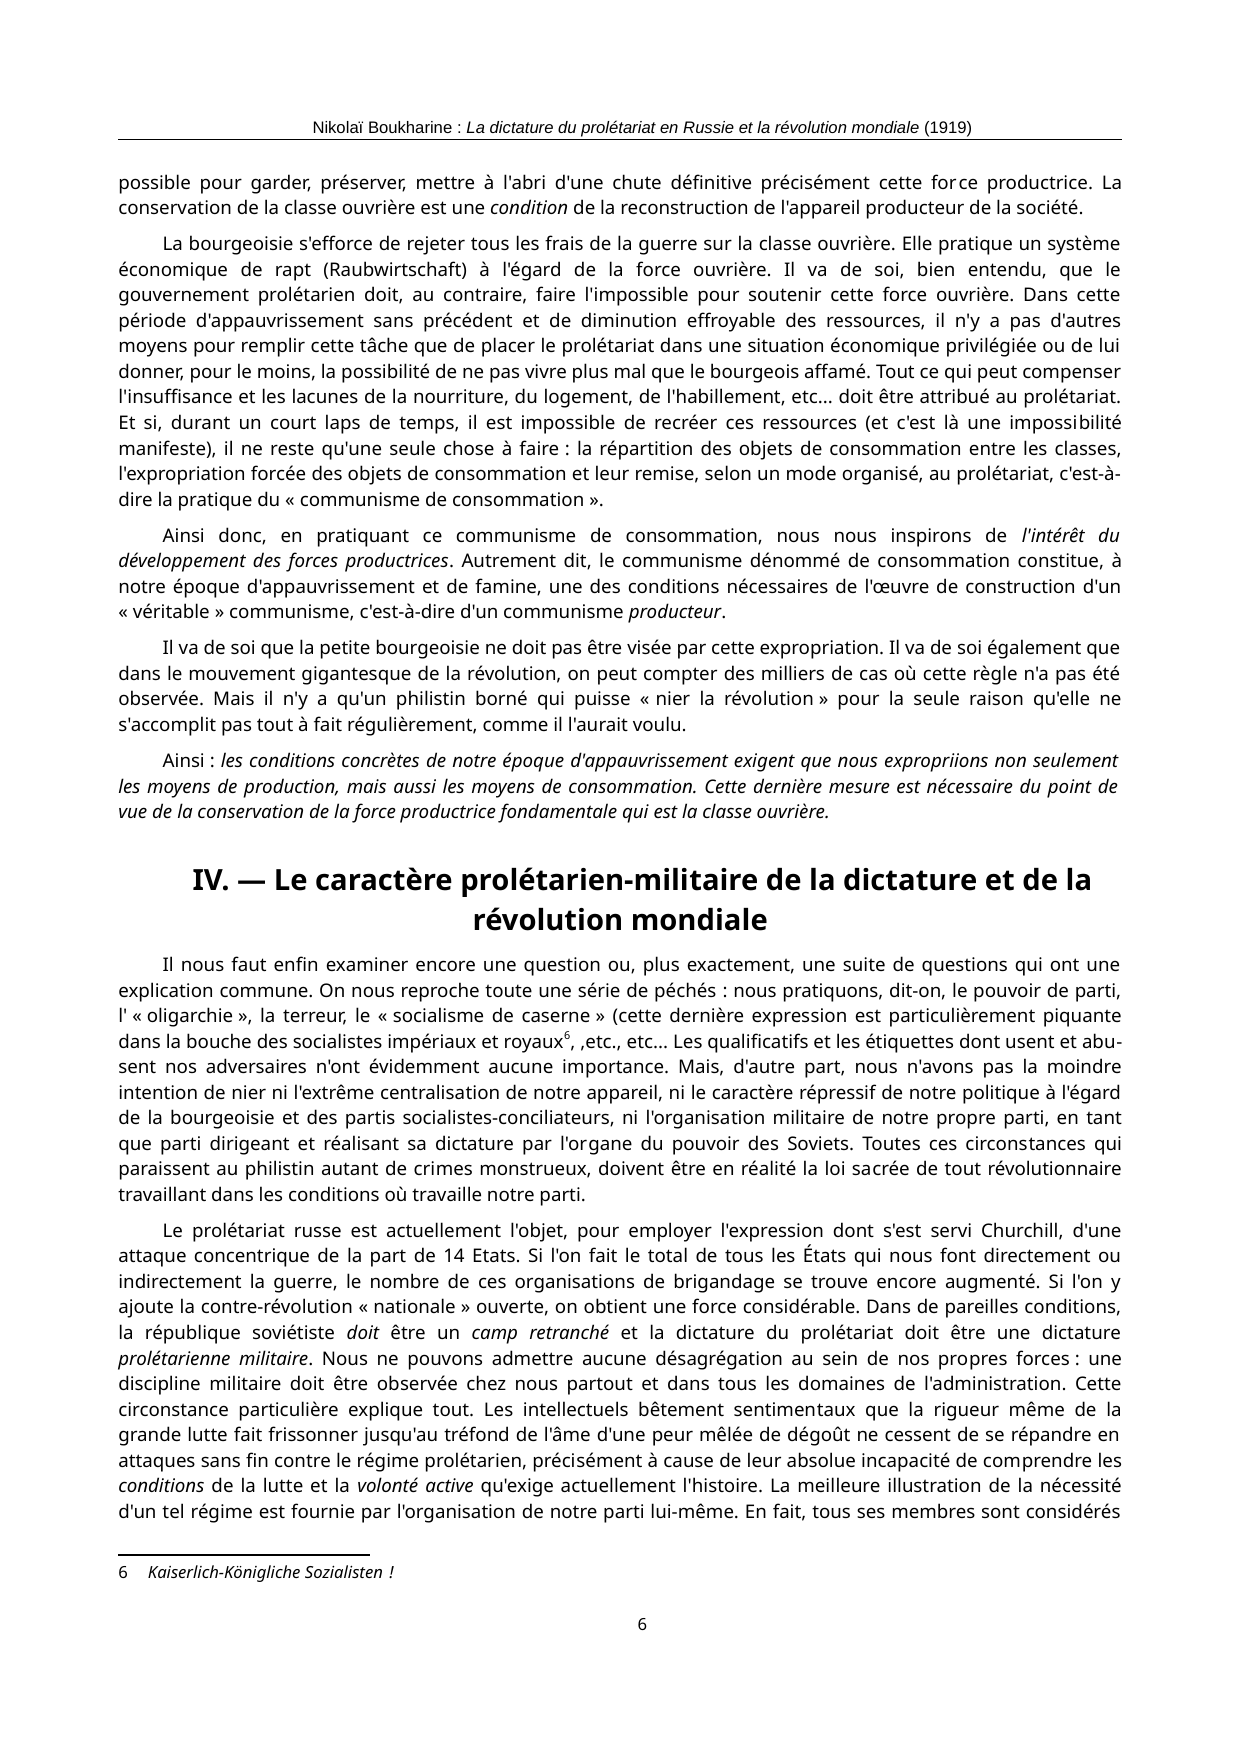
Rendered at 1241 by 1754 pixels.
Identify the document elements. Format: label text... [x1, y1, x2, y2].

text Kaiserlich-Königliche Sozialisten ! [118, 1561, 1122, 1583]
text Il nous faut enfin examiner encore une question ou, plus exactement, une suite de questions qui ont une explication commune. On nous reproche toute une série de péchés : nous pratiquons, dit-on, le pouvoir de parti, l' « oligarchie », la terreur, le « socialisme de caserne » (cette dernière expres­sion est particulièrement piquante dans la bouche des socialistes impériaux et royaux, ,etc., etc... Les qualificatifs et les étiquettes dont usent et abu­sent nos adversaires n'ont évidemment aucune im­portance. Mais, d'autre part, nous n'avons pas la moindre intention de nier ni l'extrême centralisa­tion de notre appareil, ni le caractère répressif de notre politique à l'égard de la bourgeoisie et des partis socialistes-conciliateurs, ni l'organisa­tion militaire de notre propre parti, en tant que parti dirigeant et réalisant sa dictature par l'or­gane du pouvoir des Soviets. Toutes ces circons­tances qui paraissent au philistin autant de cri­mes monstrueux, doivent être en réalité la loi sa­crée de tout révolutionnaire travaillant dans les conditions où travaille notre parti. [118, 951, 1122, 1207]
text Ainsi donc, en pratiquant ce communisme de consommation, nous nous inspirons de l'intérêt du développement des forces productrices. Autre­ment dit, le communisme dénommé de consom­mation constitue, à notre époque d'appauvrisse­ment et de famine, une des conditions nécessaires de l'œuvre de construction d'un « véritable » com­munisme, c'est-à-dire d'un communisme produc­teur. [118, 522, 1122, 624]
text Il va de soi que la petite bourgeoisie ne doit pas être visée par cette expropriation. Il va de soi également que dans le mouvement gigantesque de la révolution, on peut compter des milliers de cas où cette règle n'a pas été observée. Mais il n'y a qu'un philistin borné qui puisse « nier la révo­lution » pour la seule raison qu'elle ne s'accomplit pas tout à fait régulièrement, comme il l'au­rait voulu. [118, 635, 1122, 737]
subtitle IV. — Le caractère prolétarien-mili­taire de la dictature et de la révolution mondiale [118, 859, 1122, 939]
text possible pour garder, préserver, mettre à l'abri d'une chute définitive précisément cette for­ce productrice. La conservation de la classe ou­vrière est une condition de la reconstruction de l'appareil producteur de la société. [118, 169, 1122, 220]
text Ainsi : les conditions concrètes de notre époque d'appauvrissement exigent que nous expropriions non seulement les moyens de production, mais aussi les moyens de consommation. Cette dernière mesure est nécessaire du point de vue de la con­servation de la force productrice fondamentale qui est la classe ouvrière. [118, 747, 1122, 824]
text Le prolétariat russe est actuellement l'objet, pour employer l'expression dont s'est servi Churchill, d'une attaque concentrique de la part de 14 Etats. Si l'on fait le total de tous les États qui nous font directement ou indirectement la guerre, le nombre de ces organisations de brigandage se trouve encore augmenté. Si l'on y ajoute la contre-révolution « nationale » ouverte, on obtient une force considérable. Dans de pareilles conditions, la république soviétiste doit être un camp retran­ché et la dictature du prolétariat doit être une dictature prolétarienne militaire. Nous ne pouvons admettre aucune désagrégation au sein de nos pro­pres forces : une discipline militaire doit être ob­servée chez nous partout et dans tous les domaines de l'administration. Cette circonstance particulière explique tout. Les intellectuels bêtement sentimen­taux que la rigueur même de la grande lutte fait frissonner jusqu'au tréfond de l'âme d'une peur mêlée de dégoût ne cessent de se répandre en atta­ques sans fin contre le régime prolétarien, préci­sément à cause de leur absolue incapacité de com­prendre les conditions de la lutte et la volonté active qu'exige actuellement l'histoire. La meil­leure illustration de la nécessité d'un tel régime est fournie par l'organisation de notre parti lui-même. En fait, tous ses membres sont considérés [118, 1217, 1122, 1523]
text La bourgeoisie s'efforce de rejeter tous les frais de la guerre sur la classe ouvrière. Elle pratique un système économique de rapt (Raubwirtschaft) à l'égard de la force ouvrière. Il va de soi, bien entendu, que le gouvernement prolétarien doit, au contraire, faire l'impossible pour soutenir cette force ouvrière. Dans cette période d'appauvrisse­ment sans précédent et de diminution effroyable des ressources, il n'y a pas d'autres moyens pour remplir cette tâche que de placer le prolétariat dans une situation économique privilégiée ou de lui donner, pour le moins, la possibilité de ne pas vivre plus mal que le bourgeois affamé. Tout ce qui peut compenser l'insuffisance et les lacunes de la nourriture, du logement, de l'habillement, etc... doit être attribué au prolétariat. Et si, du­rant un court laps de temps, il est impossible de recréer ces ressources (et c'est là une impossi­bilité manifeste), il ne reste qu'une seule chose à faire : la répartition des objets de consommation entre les classes, l'expropriation forcée des objets de consommation et leur remise, selon un mode organisé, au prolétariat, c'est-à-dire la pratique du « communisme de consommation ». [118, 231, 1122, 511]
